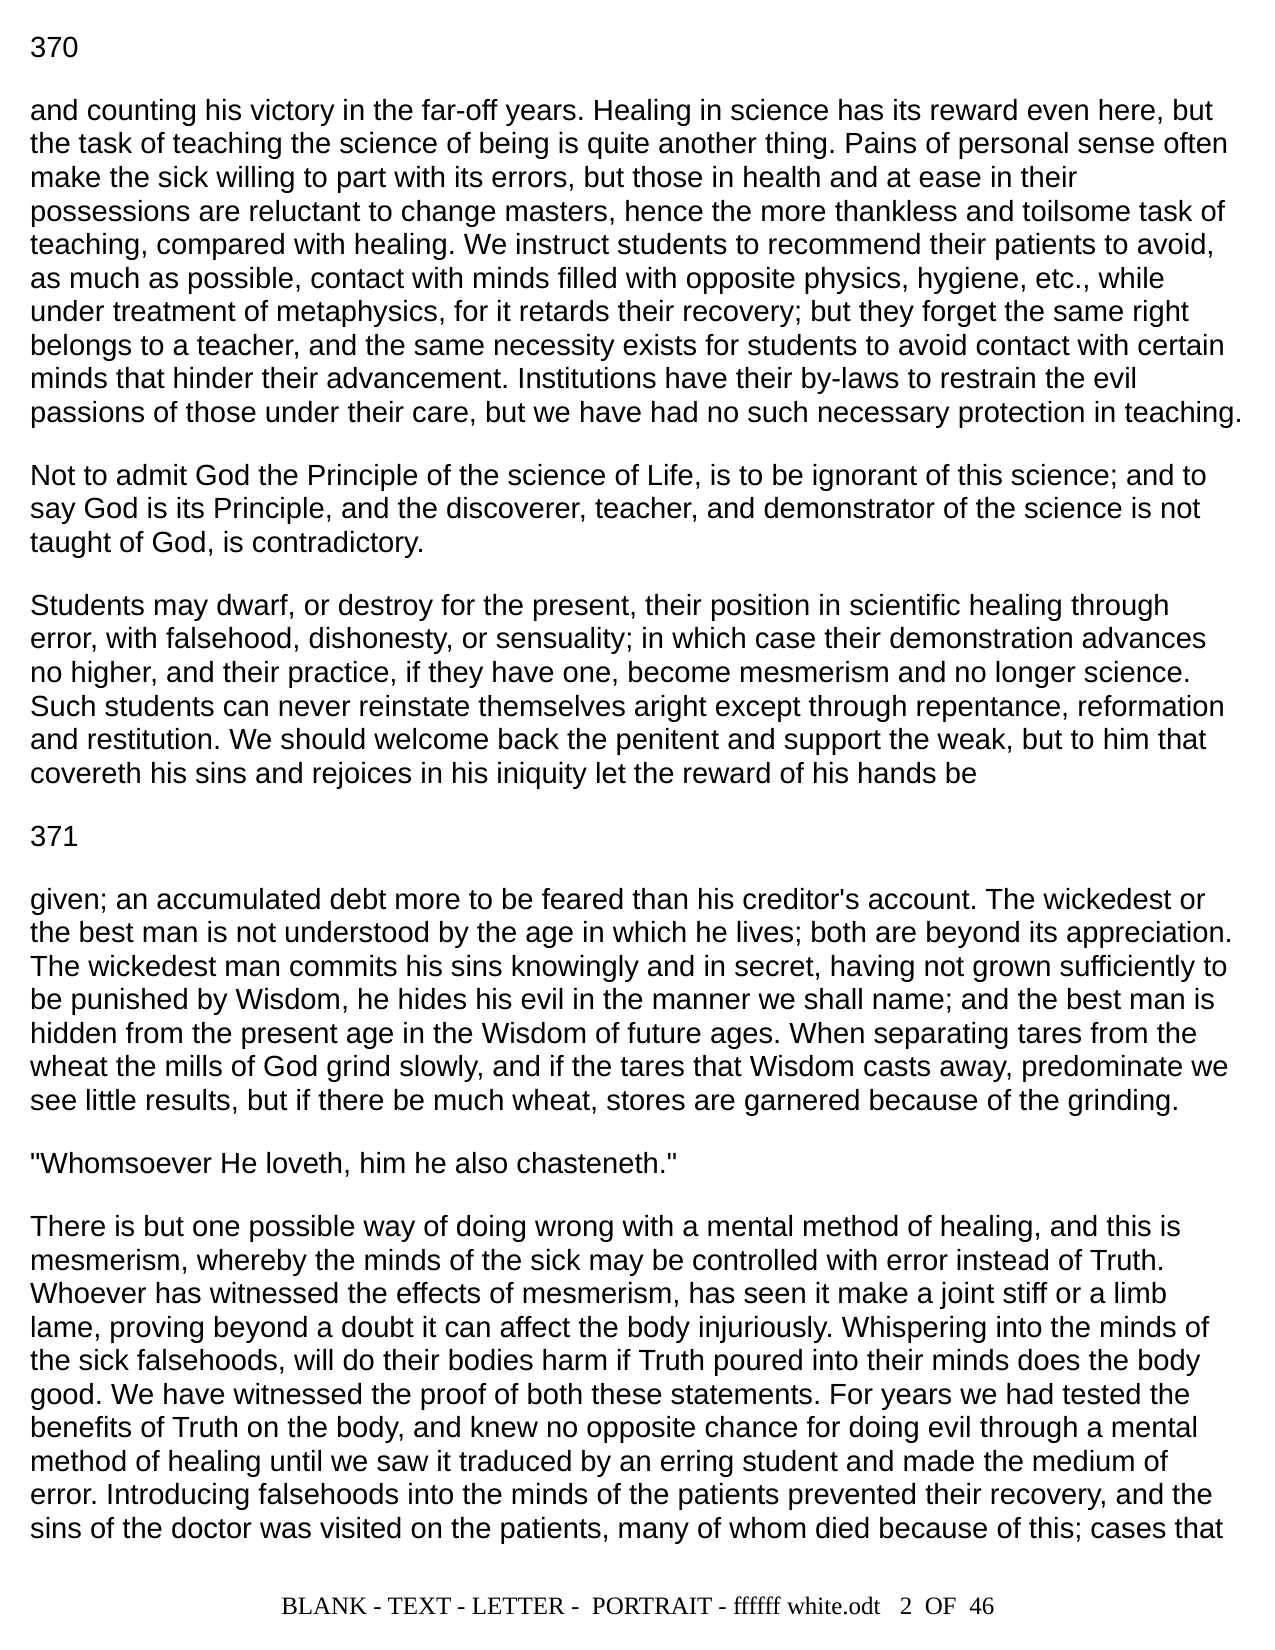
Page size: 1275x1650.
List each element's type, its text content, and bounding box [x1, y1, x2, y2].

text "Whomsoever He loveth, him he also chasteneth." [30, 1146, 1245, 1179]
text 371 [30, 819, 1245, 852]
text Students may dwarf, or destroy for the present, their position in scientific healing through error, with falsehood, dishonesty, or sensuality; in which case their demonstration advances no higher, and their practice, if they have one, become mesmerism and no longer science. Such students can never reinstate themselves aright except through repentance, reformation and restitution. We should welcome back the penitent and support the weak, but to him that covereth his sins and rejoices in his iniquity let the reward of his hands be [30, 588, 1245, 789]
text 370 [30, 30, 1245, 63]
text Not to admit God the Principle of the science of Life, is to be ignorant of this science; and to say God is its Principle, and the discoverer, teacher, and demonstrator of the science is not taught of God, is contradictory. [30, 458, 1245, 558]
text given; an accumulated debt more to be feared than his creditor's account. The wickedest or the best man is not understood by the age in which he lives; both are beyond its appreciation. The wickedest man commits his sins knowingly and in secret, having not grown sufficiently to be punished by Wisdom, he hides his evil in the manner we shall name; and the best man is hidden from the present age in the Wisdom of future ages. When separating tares from the wheat the mills of God grind slowly, and if the tares that Wisdom casts away, predominate we see little results, but if there be much wheat, stores are garnered because of the grinding. [30, 882, 1245, 1117]
text and counting his victory in the far-off years. Healing in science has its reward even here, but the task of teaching the science of being is quite another thing. Pains of personal sense often make the sick willing to part with its errors, but those in health and at ease in their possessions are reluctant to change masters, hence the more thankless and toilsome task of teaching, compared with healing. We instruct students to recommend their patients to avoid, as much as possible, contact with minds filled with opposite physics, hygiene, etc., while under treatment of metaphysics, for it retards their recovery; but they forget the same right belongs to a teacher, and the same necessity exists for students to avoid contact with certain minds that hinder their advancement. Institutions have their by-laws to restrain the evil passions of those under their care, but we have had no such necessary protection in teaching. [30, 93, 1245, 428]
text There is but one possible way of doing wrong with a mental method of healing, and this is mesmerism, whereby the minds of the sick may be controlled with error instead of Truth. Whoever has witnessed the effects of mesmerism, has seen it make a joint stiff or a limb lame, proving beyond a doubt it can affect the body injuriously. Whispering into the minds of the sick falsehoods, will do their bodies harm if Truth poured into their minds does the body good. We have witnessed the proof of both these statements. For years we had tested the benefits of Truth on the body, and knew no opposite chance for doing evil through a mental method of healing until we saw it traduced by an erring student and made the medium of error. Introducing falsehoods into the minds of the patients prevented their recovery, and the sins of the doctor was visited on the patients, many of whom died because of this; cases that [30, 1209, 1245, 1544]
